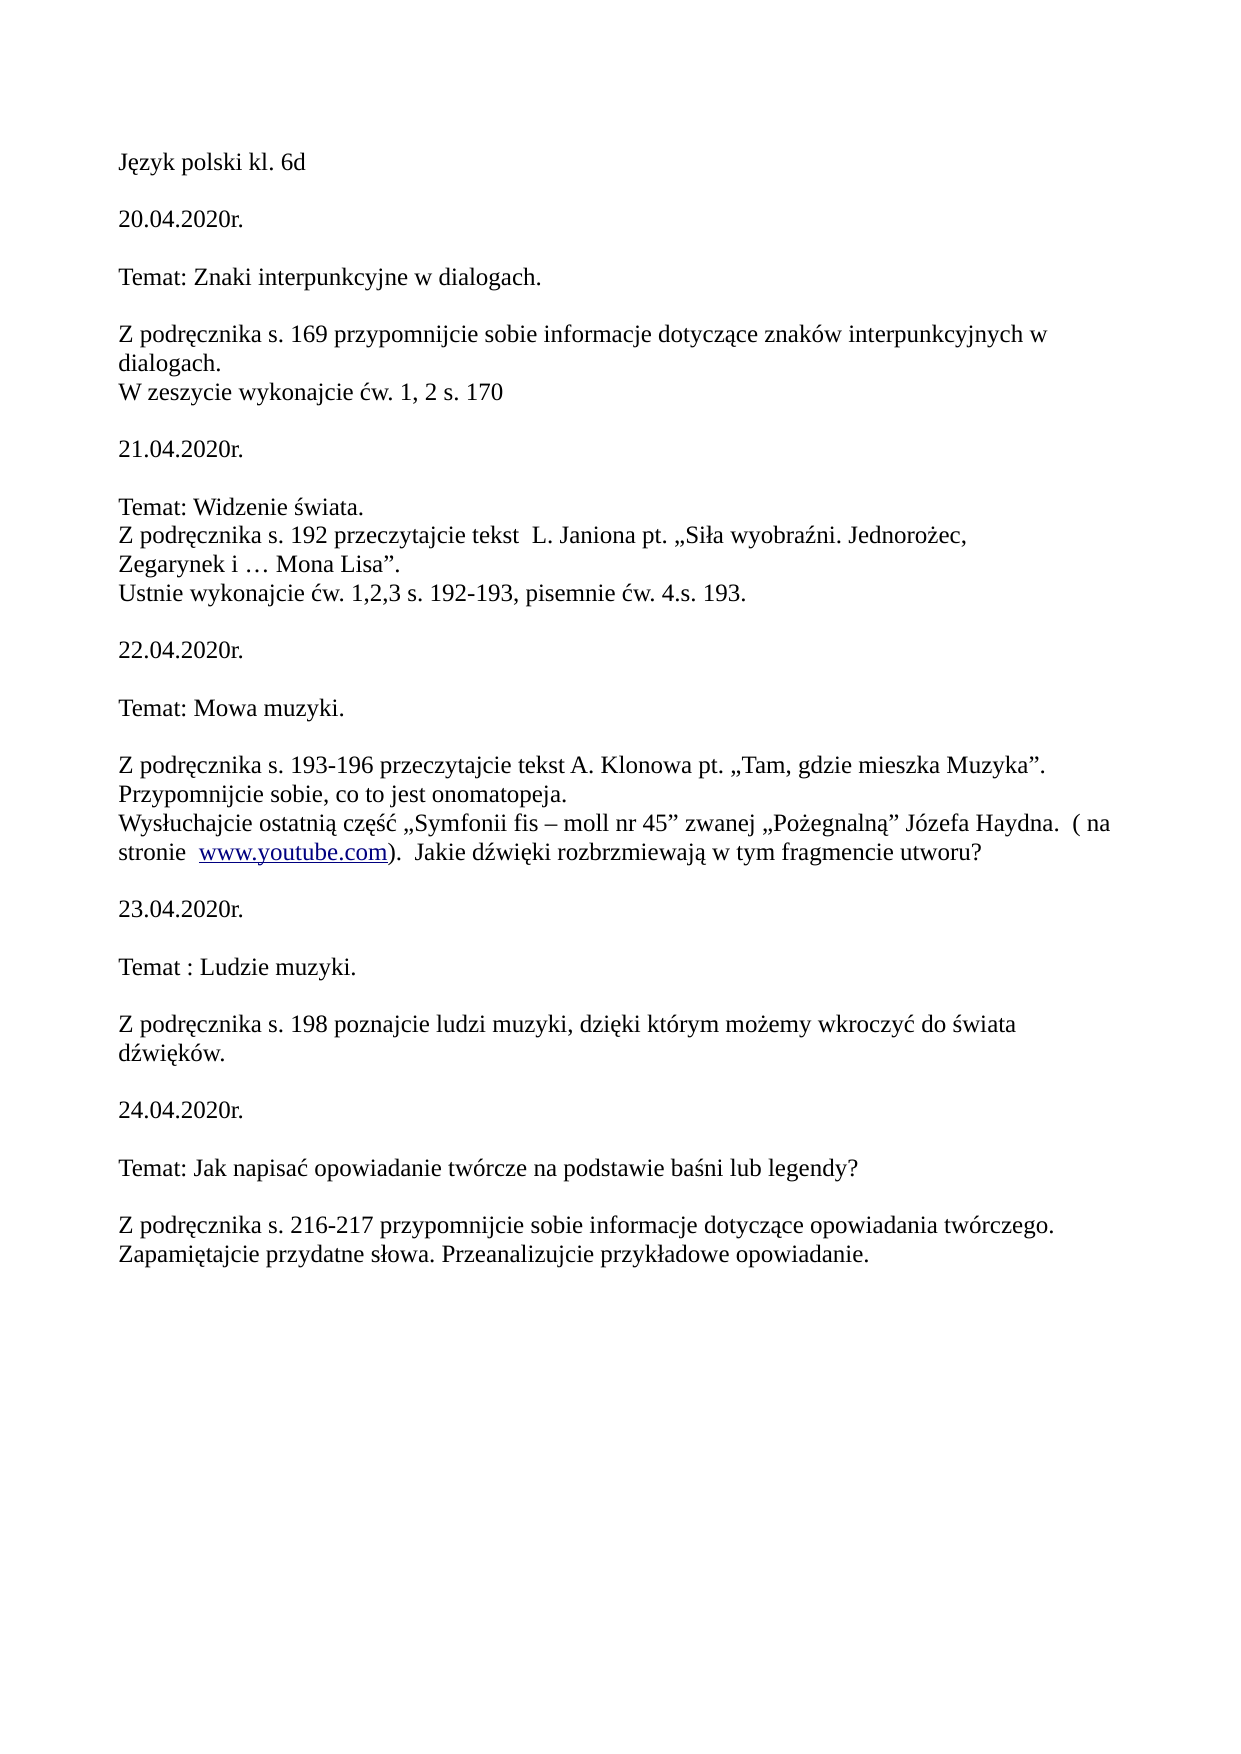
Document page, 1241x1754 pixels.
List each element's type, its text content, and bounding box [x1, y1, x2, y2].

text Z podręcznika s. 169 przypomnijcie sobie informacje dotyczące znaków interpunkcyjnych w dialogach. [118, 319, 1122, 377]
text Wysłuchajcie ostatnią część „Symfonii fis – moll nr 45” zwanej „Pożegnalną” Józefa Haydna. ( na stronie www.youtube.com). Jakie dźwięki rozbrzmiewają w tym fragmencie utworu? [118, 808, 1122, 866]
text Temat: Mowa muzyki. [118, 693, 1122, 722]
text 21.04.2020r. [118, 434, 1122, 463]
text Ustnie wykonajcie ćw. 1,2,3 s. 192-193, pisemnie ćw. 4.s. 193. [118, 578, 1122, 607]
text Język polski kl. 6d [118, 147, 1122, 176]
text 22.04.2020r. [118, 636, 1122, 664]
text Z podręcznika s. 198 poznajcie ludzi muzyki, dzięki którym możemy wkroczyć do świata dźwięków. [118, 1009, 1122, 1067]
text Temat : Ludzie muzyki. [118, 952, 1122, 981]
text 20.04.2020r. [118, 204, 1122, 233]
text 23.04.2020r. [118, 894, 1122, 923]
text Temat: Widzenie świata. [118, 492, 1122, 521]
text Z podręcznika s. 216-217 przypomnijcie sobie informacje dotyczące opowiadania twórczego. [118, 1211, 1122, 1239]
text Przypomnijcie sobie, co to jest onomatopeja. [118, 779, 1122, 808]
text Zapamiętajcie przydatne słowa. Przeanalizujcie przykładowe opowiadanie. [118, 1239, 1122, 1268]
text W zeszycie wykonajcie ćw. 1, 2 s. 170 [118, 377, 1122, 406]
text Temat: Jak napisać opowiadanie twórcze na podstawie baśni lub legendy? [118, 1153, 1122, 1182]
text Z podręcznika s. 192 przeczytajcie tekst L. Janiona pt. „Siła wyobraźni. Jednorożec, Zegarynek i … Mona Lisa”. [118, 521, 1122, 578]
text Temat: Znaki interpunkcyjne w dialogach. [118, 262, 1122, 291]
text 24.04.2020r. [118, 1096, 1122, 1124]
text Z podręcznika s. 193-196 przeczytajcie tekst A. Klonowa pt. „Tam, gdzie mieszka Muzyka”. [118, 751, 1122, 779]
